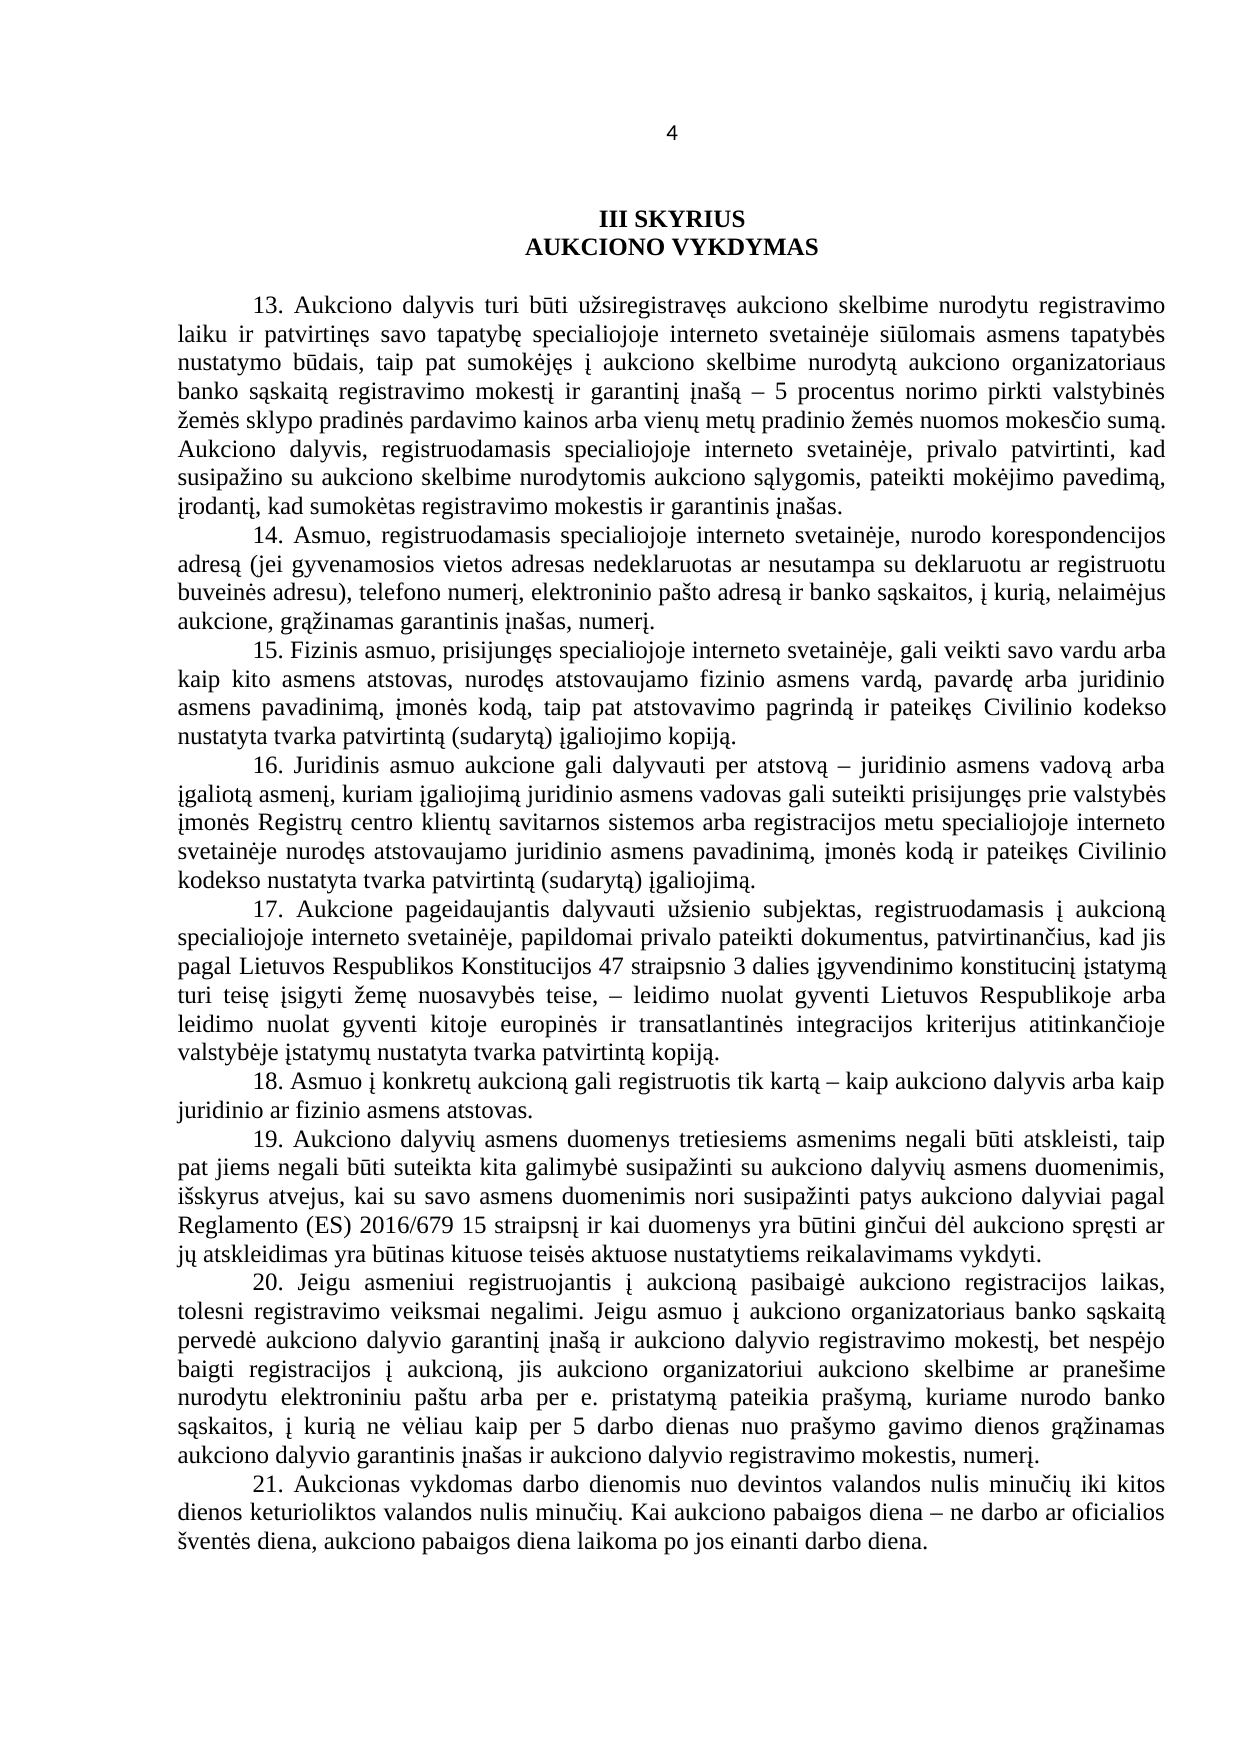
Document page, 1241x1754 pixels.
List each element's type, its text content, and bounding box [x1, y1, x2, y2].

text 20. Jeigu asmeniui registruojantis į aukcioną pasibaigė aukciono registracijos laikas, tolesni registravimo veiksmai negalimi. Jeigu asmuo į aukciono organizatoriaus banko sąskaitą pervedė aukciono dalyvio garantinį įnašą ir aukciono dalyvio registravimo mokestį, bet nespėjo baigti registracijos į aukcioną, jis aukciono organizatoriui aukciono skelbime ar pranešime nurodytu elektroniniu paštu arba per e. pristatymą pateikia prašymą, kuriame nurodo banko sąskaitos, į kurią ne vėliau kaip per 5 darbo dienas nuo prašymo gavimo dienos grąžinamas aukciono dalyvio garantinis įnašas ir aukciono dalyvio registravimo mokestis, numerį. [177, 1267, 1167, 1469]
text 21. Aukcionas vykdomas darbo dienomis nuo devintos valandos nulis minučių iki kitos dienos keturioliktos valandos nulis minučių. Kai aukciono pabaigos diena – ne darbo ar oficialios šventės diena, aukciono pabaigos diena laikoma po jos einanti darbo diena. [177, 1469, 1167, 1555]
text AUKCIONO VYKDYMAS [177, 232, 1167, 261]
text 15. Fizinis asmuo, prisijungęs specialiojoje interneto svetainėje, gali veikti savo vardu arba kaip kito asmens atstovas, nurodęs atstovaujamo fizinio asmens vardą, pavardę arba juridinio asmens pavadinimą, įmonės kodą, taip pat atstovavimo pagrindą ir pateikęs Civilinio kodekso nustatyta tvarka patvirtintą (sudarytą) įgaliojimo kopiją. [177, 635, 1167, 750]
text 16. Juridinis asmuo aukcione gali dalyvauti per atstovą – juridinio asmens vadovą arba įgaliotą asmenį, kuriam įgaliojimą juridinio asmens vadovas gali suteikti prisijungęs prie valstybės įmonės Registrų centro klientų savitarnos sistemos arba registracijos metu specialiojoje interneto svetainėje nurodęs atstovaujamo juridinio asmens pavadinimą, įmonės kodą ir pateikęs Civilinio kodekso nustatyta tvarka patvirtintą (sudarytą) įgaliojimą. [177, 750, 1167, 894]
text 19. Aukciono dalyvių asmens duomenys tretiesiems asmenims negali būti atskleisti, taip pat jiems negali būti suteikta kita galimybė susipažinti su aukciono dalyvių asmens duomenimis, išskyrus atvejus, kai su savo asmens duomenimis nori susipažinti patys aukciono dalyviai pagal Reglamento (ES) 2016/679 15 straipsnį ir kai duomenys yra būtini ginčui dėl aukciono spręsti ar jų atskleidimas yra būtinas kituose teisės aktuose nustatytiems reikalavimams vykdyti. [177, 1124, 1167, 1267]
text 14. Asmuo, registruodamasis specialiojoje interneto svetainėje, nurodo korespondencijos adresą (jei gyvenamosios vietos adresas nedeklaruotas ar nesutampa su deklaruotu ar registruotu buveinės adresu), telefono numerį, elektroninio pašto adresą ir banko sąskaitos, į kurią, nelaimėjus aukcione, grąžinamas garantinis įnašas, numerį. [177, 520, 1167, 635]
text 13. Aukciono dalyvis turi būti užsiregistravęs aukciono skelbime nurodytu registravimo laiku ir patvirtinęs savo tapatybę specialiojoje interneto svetainėje siūlomais asmens tapatybės nustatymo būdais, taip pat sumokėjęs į aukciono skelbime nurodytą aukciono organizatoriaus banko sąskaitą registravimo mokestį ir garantinį įnašą – 5 procentus norimo pirkti valstybinės žemės sklypo pradinės pardavimo kainos arba vienų metų pradinio žemės nuomos mokesčio sumą. Aukciono dalyvis, registruodamasis specialiojoje interneto svetainėje, privalo patvirtinti, kad susipažino su aukciono skelbime nurodytomis aukciono sąlygomis, pateikti mokėjimo pavedimą, įrodantį, kad sumokėtas registravimo mokestis ir garantinis įnašas. [177, 290, 1167, 520]
text 18. Asmuo į konkretų aukcioną gali registruotis tik kartą – kaip aukciono dalyvis arba kaip juridinio ar fizinio asmens atstovas. [177, 1066, 1167, 1124]
text 17. Aukcione pageidaujantis dalyvauti užsienio subjektas, registruodamasis į aukcioną specialiojoje interneto svetainėje, papildomai privalo pateikti dokumentus, patvirtinančius, kad jis pagal Lietuvos Respublikos Konstitucijos 47 straipsnio 3 dalies įgyvendinimo konstitucinį įstatymą turi teisę įsigyti žemę nuosavybės teise, – leidimo nuolat gyventi Lietuvos Respublikoje arba leidimo nuolat gyventi kitoje europinės ir transatlantinės integracijos kriterijus atitinkančioje valstybėje įstatymų nustatyta tvarka patvirtintą kopiją. [177, 894, 1167, 1066]
text III SKYRIUS [177, 204, 1167, 232]
